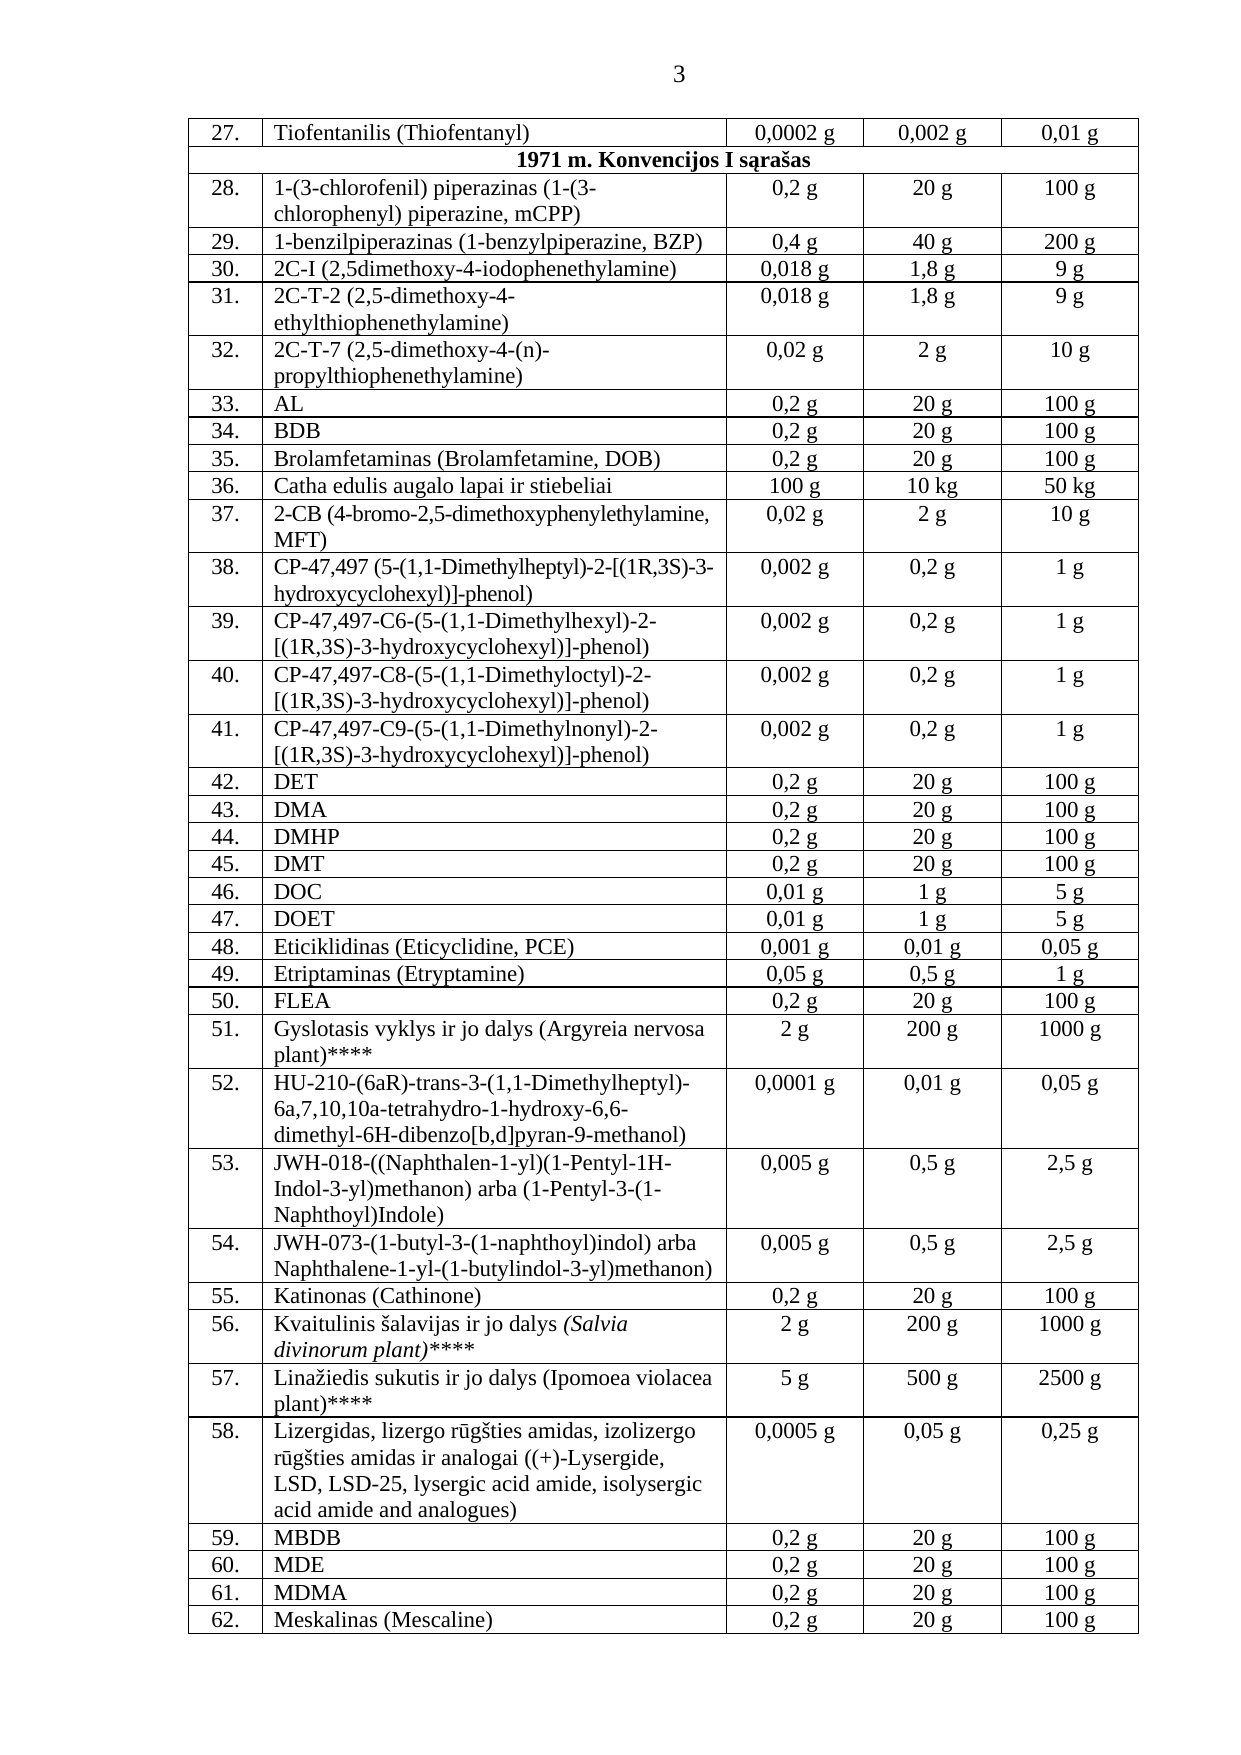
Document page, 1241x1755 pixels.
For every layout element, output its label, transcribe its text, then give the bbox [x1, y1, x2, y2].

table_cell 2C-I (2,5dimethoxy-4-iodophenethylamine) [263, 255, 726, 281]
table_cell 1 g [1002, 661, 1138, 713]
table_cell 0,2 g [727, 1551, 863, 1578]
table_cell 0,05 g [864, 1418, 1001, 1523]
table_cell BDB [263, 418, 726, 444]
table_cell 62. [189, 1606, 262, 1632]
table_cell Katinonas (Cathinone) [263, 1283, 726, 1309]
table_cell Brolamfetaminas (Brolamfetamine, DOB) [263, 445, 726, 471]
table_cell 55. [189, 1283, 262, 1309]
table_cell 0,2 g [727, 445, 863, 471]
table_cell 56. [189, 1310, 262, 1363]
table_cell 100 g [727, 472, 863, 498]
table_cell 50 kg [1002, 472, 1138, 498]
table_cell 0,2 g [727, 1606, 863, 1632]
table_cell 100 g [1002, 796, 1138, 822]
table_cell 20 g [864, 418, 1001, 444]
table_cell 100 g [1002, 823, 1138, 849]
table_cell 31. [189, 283, 262, 335]
table_cell 20 g [864, 851, 1001, 877]
table_cell FLEA [263, 988, 726, 1014]
table_cell 2-CB (4-bromo-2,5-dimethoxyphenylethylamine, MFT) [263, 500, 726, 552]
table_cell 34. [189, 418, 262, 444]
table_cell 2500 g [1002, 1364, 1138, 1416]
table_cell 0,01 g [864, 933, 1001, 959]
table_cell 0,5 g [864, 960, 1001, 986]
table_cell 0,018 g [727, 283, 863, 335]
table_cell 100 g [1002, 418, 1138, 444]
table_cell 0,01 g [1002, 119, 1138, 146]
table_cell 0,25 g [1002, 1418, 1138, 1523]
table_cell 48. [189, 933, 262, 959]
table_cell 20 g [864, 390, 1001, 416]
table_cell 0,2 g [727, 823, 863, 849]
table_cell JWH-073-(1-butyl-3-(1-naphthoyl)indol) arba Naphthalene-1-yl-(1-butylindol-3-yl)methanon) [263, 1229, 726, 1282]
table_cell Etriptaminas (Etryptamine) [263, 960, 726, 986]
table_cell 33. [189, 390, 262, 416]
table_cell 10 g [1002, 336, 1138, 389]
table_cell 1 g [864, 905, 1001, 932]
table_cell 2C-T-7 (2,5-dimethoxy-4-(n)-propylthiophenethylamine) [263, 336, 726, 389]
table_cell 2 g [727, 1310, 863, 1363]
table_cell 2C-T-2 (2,5-dimethoxy-4-ethylthiophenethylamine) [263, 283, 726, 335]
table_cell 38. [189, 553, 262, 606]
table_cell MDMA [263, 1579, 726, 1605]
table_cell 20 g [864, 988, 1001, 1014]
table_cell 0,2 g [864, 661, 1001, 713]
table_cell MBDB [263, 1524, 726, 1550]
table_cell 0,005 g [727, 1149, 863, 1228]
table_cell DOC [263, 878, 726, 904]
table_cell 0,002 g [727, 553, 863, 606]
table_cell 0,2 g [727, 988, 863, 1014]
table_cell 58. [189, 1418, 262, 1523]
table_cell 27. [189, 119, 262, 146]
table_cell 200 g [864, 1015, 1001, 1068]
table_cell 36. [189, 472, 262, 498]
table_cell 52. [189, 1069, 262, 1148]
table_cell 2 g [864, 336, 1001, 389]
table_cell 0,2 g [864, 553, 1001, 606]
table_cell 10 g [1002, 500, 1138, 552]
table_cell 0,2 g [727, 851, 863, 877]
table_cell 100 g [1002, 1606, 1138, 1632]
table_cell 0,05 g [727, 960, 863, 986]
table_cell 1-benzilpiperazinas (1-benzylpiperazine, BZP) [263, 228, 726, 254]
table_cell Catha edulis augalo lapai ir stiebeliai [263, 472, 726, 498]
table_cell 0,4 g [727, 228, 863, 254]
table_cell 59. [189, 1524, 262, 1550]
table_cell CP-47,497-C9-(5-(1,1-Dimethylnonyl)-2-[(1R,3S)-3-hydroxycyclohexyl)]-phenol) [263, 715, 726, 767]
table_cell 5 g [1002, 905, 1138, 932]
table_cell CP-47,497 (5-(1,1-Dimethylheptyl)-2-[(1R,3S)-3-hydroxycyclohexyl)]-phenol) [263, 553, 726, 606]
table_cell 100 g [1002, 390, 1138, 416]
table_cell Eticiklidinas (Eticyclidine, PCE) [263, 933, 726, 959]
table_cell 0,001 g [727, 933, 863, 959]
table_cell 0,05 g [1002, 933, 1138, 959]
table_cell 0,2 g [727, 1283, 863, 1309]
table_cell 9 g [1002, 255, 1138, 281]
table_cell 100 g [1002, 1524, 1138, 1550]
table_cell 100 g [1002, 768, 1138, 795]
table_cell 5 g [1002, 878, 1138, 904]
table_cell 20 g [864, 823, 1001, 849]
table_cell 2 g [727, 1015, 863, 1068]
table_cell Gyslotasis vyklys ir jo dalys (Argyreia nervosa plant)**** [263, 1015, 726, 1068]
table_cell AL [263, 390, 726, 416]
table_cell Lizergidas, lizergo rūgšties amidas, izolizergo rūgšties amidas ir analogai ((+)-Lysergide, LSD, LSD-25, lysergic acid amide, isolysergic acid amide and analogues) [263, 1418, 726, 1523]
table_cell 0,5 g [864, 1149, 1001, 1228]
table_cell 0,2 g [727, 1524, 863, 1550]
table_cell 0,2 g [864, 715, 1001, 767]
table_cell 28. [189, 174, 262, 227]
table_cell 0,01 g [727, 905, 863, 932]
table_cell 0,0001 g [727, 1069, 863, 1148]
table_cell 0,002 g [864, 119, 1001, 146]
table_cell 49. [189, 960, 262, 986]
table_cell DMHP [263, 823, 726, 849]
table_cell 51. [189, 1015, 262, 1068]
table_cell 1 g [1002, 715, 1138, 767]
table_cell 0,2 g [727, 390, 863, 416]
table_cell 20 g [864, 1283, 1001, 1309]
table_cell 45. [189, 851, 262, 877]
table_cell DET [263, 768, 726, 795]
table_cell 100 g [1002, 174, 1138, 227]
table_cell 100 g [1002, 1283, 1138, 1309]
table_cell 60. [189, 1551, 262, 1578]
table_cell 0,2 g [727, 768, 863, 795]
table_cell 43. [189, 796, 262, 822]
table_cell 29. [189, 228, 262, 254]
table_cell 200 g [1002, 228, 1138, 254]
table_cell 40 g [864, 228, 1001, 254]
table_cell 1 g [864, 878, 1001, 904]
table_cell 1,8 g [864, 255, 1001, 281]
table_cell 57. [189, 1364, 262, 1416]
table_cell Linažiedis sukutis ir jo dalys (Ipomoea violacea plant)**** [263, 1364, 726, 1416]
table_cell 39. [189, 607, 262, 660]
table_cell 37. [189, 500, 262, 552]
table_cell 100 g [1002, 1579, 1138, 1605]
table_cell 61. [189, 1579, 262, 1605]
table_cell MDE [263, 1551, 726, 1578]
table_cell JWH-018-((Naphthalen-1-yl)(1-Pentyl-1H-Indol-3-yl)methanon) arba (1-Pentyl-3-(1-Naphthoyl)Indole) [263, 1149, 726, 1228]
table_cell 0,0002 g [727, 119, 863, 146]
table_cell 0,02 g [727, 500, 863, 552]
table_cell 0,0005 g [727, 1418, 863, 1523]
table_cell 20 g [864, 1579, 1001, 1605]
table_cell CP-47,497-C8-(5-(1,1-Dimethyloctyl)-2-[(1R,3S)-3-hydroxycyclohexyl)]-phenol) [263, 661, 726, 713]
table_cell HU-210-(6aR)-trans-3-(1,1-Dimethylheptyl)-6a,7,10,10a-tetrahydro-1-hydroxy-6,6-dimethyl-6H-dibenzo[b,d]pyran-9-methanol) [263, 1069, 726, 1148]
table_cell DOET [263, 905, 726, 932]
table_cell 5 g [727, 1364, 863, 1416]
table_cell 0,2 g [727, 1579, 863, 1605]
table_cell 10 kg [864, 472, 1001, 498]
table_cell 1000 g [1002, 1015, 1138, 1068]
table_cell CP-47,497-C6-(5-(1,1-Dimethylhexyl)-2-[(1R,3S)-3-hydroxycyclohexyl)]-phenol) [263, 607, 726, 660]
table_cell 2,5 g [1002, 1149, 1138, 1228]
table_cell 20 g [864, 796, 1001, 822]
table_cell 40. [189, 661, 262, 713]
table_cell 20 g [864, 174, 1001, 227]
table_cell 20 g [864, 768, 1001, 795]
table_cell 1000 g [1002, 1310, 1138, 1363]
table_cell 20 g [864, 1524, 1001, 1550]
table_cell 100 g [1002, 851, 1138, 877]
table_cell DMA [263, 796, 726, 822]
table_cell 53. [189, 1149, 262, 1228]
table_cell 47. [189, 905, 262, 932]
table_cell 100 g [1002, 1551, 1138, 1578]
table_cell 50. [189, 988, 262, 1014]
table_cell 200 g [864, 1310, 1001, 1363]
table_cell Tiofentanilis (Thiofentanyl) [263, 119, 726, 146]
table_cell 0,5 g [864, 1229, 1001, 1282]
table_cell 1971 m. Konvencijos I sąrašas [189, 147, 1138, 173]
table_cell 1 g [1002, 960, 1138, 986]
table_cell 1-(3-chlorofenil) piperazinas (1-(3-chlorophenyl) piperazine, mCPP) [263, 174, 726, 227]
table_cell 0,02 g [727, 336, 863, 389]
table_cell Kvaitulinis šalavijas ir jo dalys (Salvia divinorum plant)**** [263, 1310, 726, 1363]
table_cell Meskalinas (Mescaline) [263, 1606, 726, 1632]
table_cell 20 g [864, 1551, 1001, 1578]
table_cell 1 g [1002, 607, 1138, 660]
table_cell 0,01 g [864, 1069, 1001, 1148]
table_cell 0,05 g [1002, 1069, 1138, 1148]
table_cell 44. [189, 823, 262, 849]
table_cell 100 g [1002, 988, 1138, 1014]
table_cell 1 g [1002, 553, 1138, 606]
table_cell 42. [189, 768, 262, 795]
table_cell DMT [263, 851, 726, 877]
table_cell 0,018 g [727, 255, 863, 281]
table_cell 35. [189, 445, 262, 471]
table_cell 0,002 g [727, 607, 863, 660]
table_cell 0,2 g [727, 796, 863, 822]
table_cell 0,005 g [727, 1229, 863, 1282]
table_cell 0,2 g [864, 607, 1001, 660]
table_cell 30. [189, 255, 262, 281]
table_cell 20 g [864, 1606, 1001, 1632]
table_cell 2 g [864, 500, 1001, 552]
table_cell 100 g [1002, 445, 1138, 471]
table_cell 0,2 g [727, 174, 863, 227]
table_cell 9 g [1002, 283, 1138, 335]
table_cell 32. [189, 336, 262, 389]
table_cell 41. [189, 715, 262, 767]
table_cell 0,01 g [727, 878, 863, 904]
table_cell 0,2 g [727, 418, 863, 444]
table_cell 20 g [864, 445, 1001, 471]
table_cell 0,002 g [727, 715, 863, 767]
table_cell 2,5 g [1002, 1229, 1138, 1282]
table_cell 1,8 g [864, 283, 1001, 335]
table_cell 54. [189, 1229, 262, 1282]
table_cell 46. [189, 878, 262, 904]
table_cell 0,002 g [727, 661, 863, 713]
table_cell 500 g [864, 1364, 1001, 1416]
